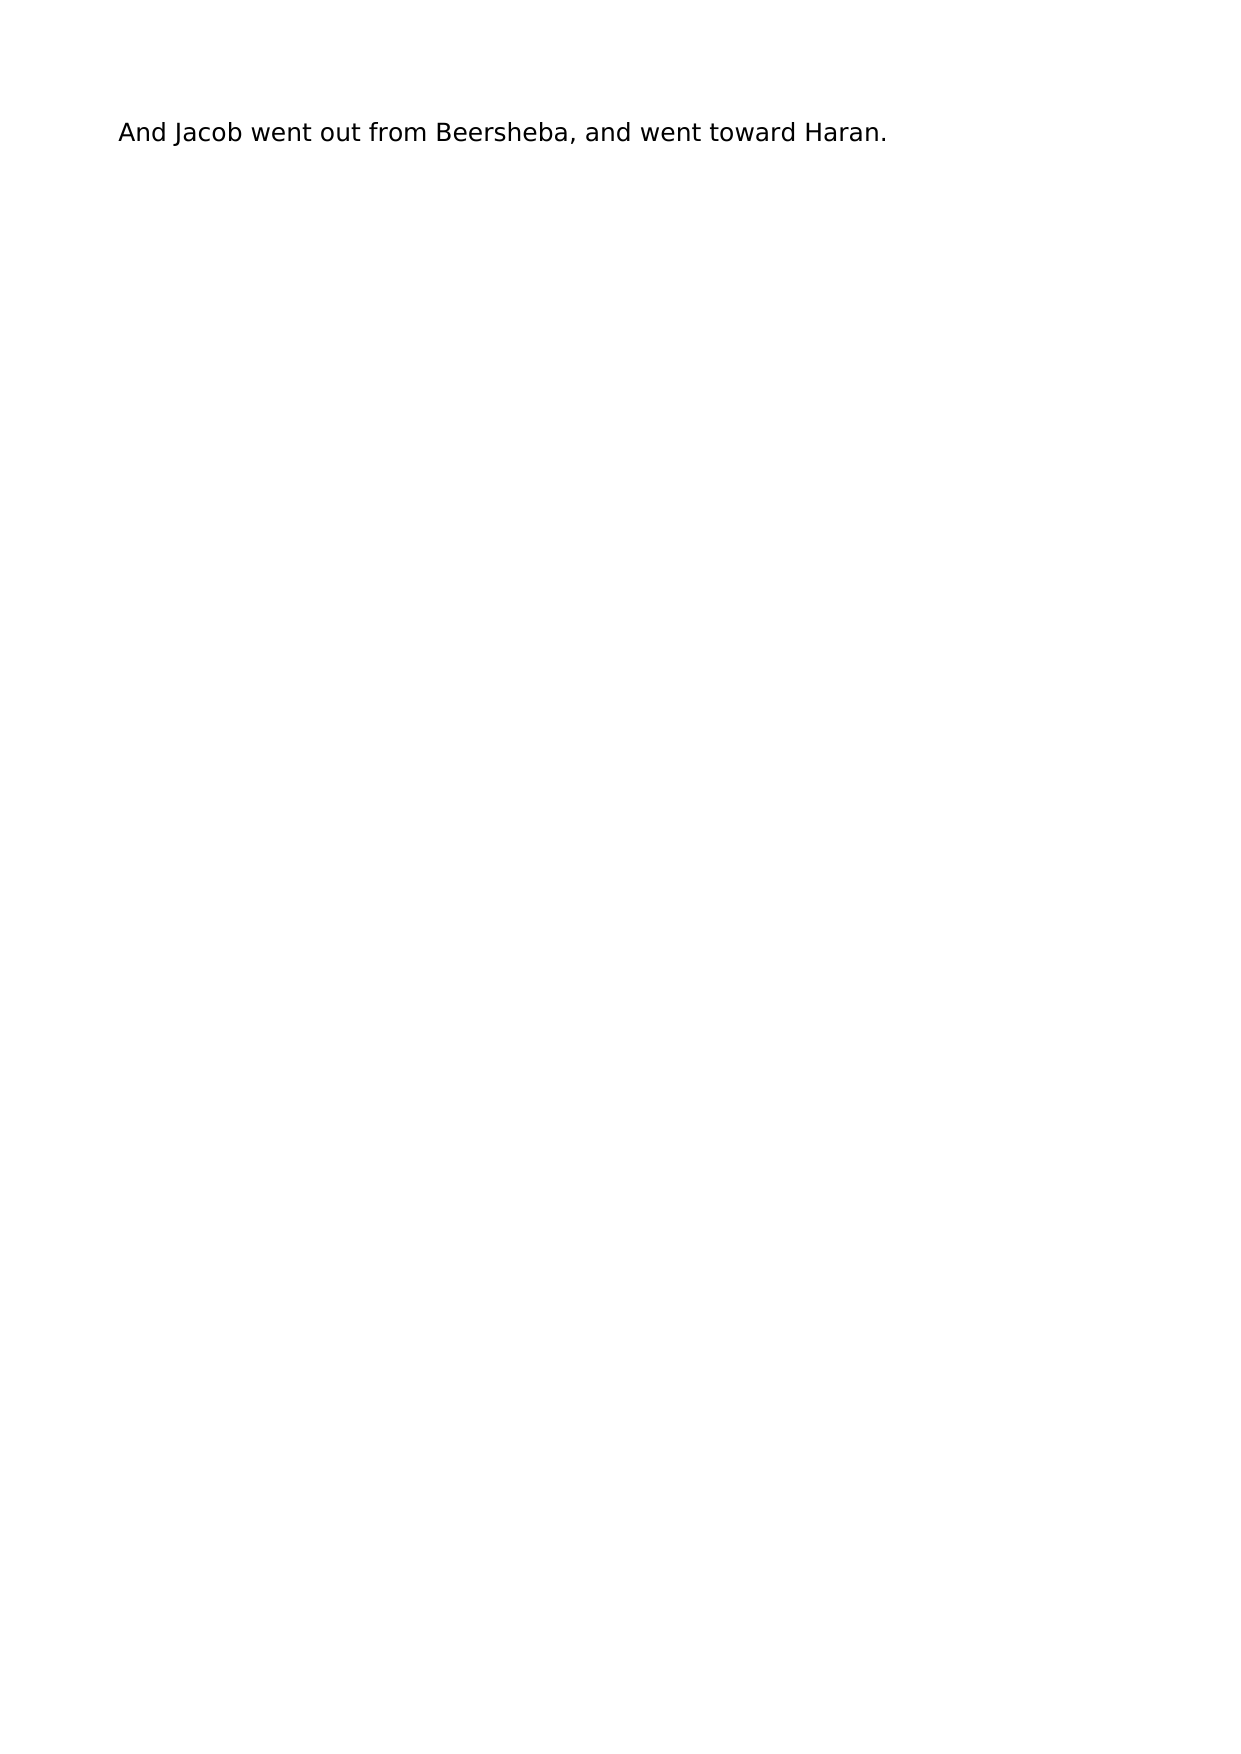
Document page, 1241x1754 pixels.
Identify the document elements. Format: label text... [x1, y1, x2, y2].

text And Jacob went out from Beersheba, and went toward Haran. [118, 118, 1122, 147]
